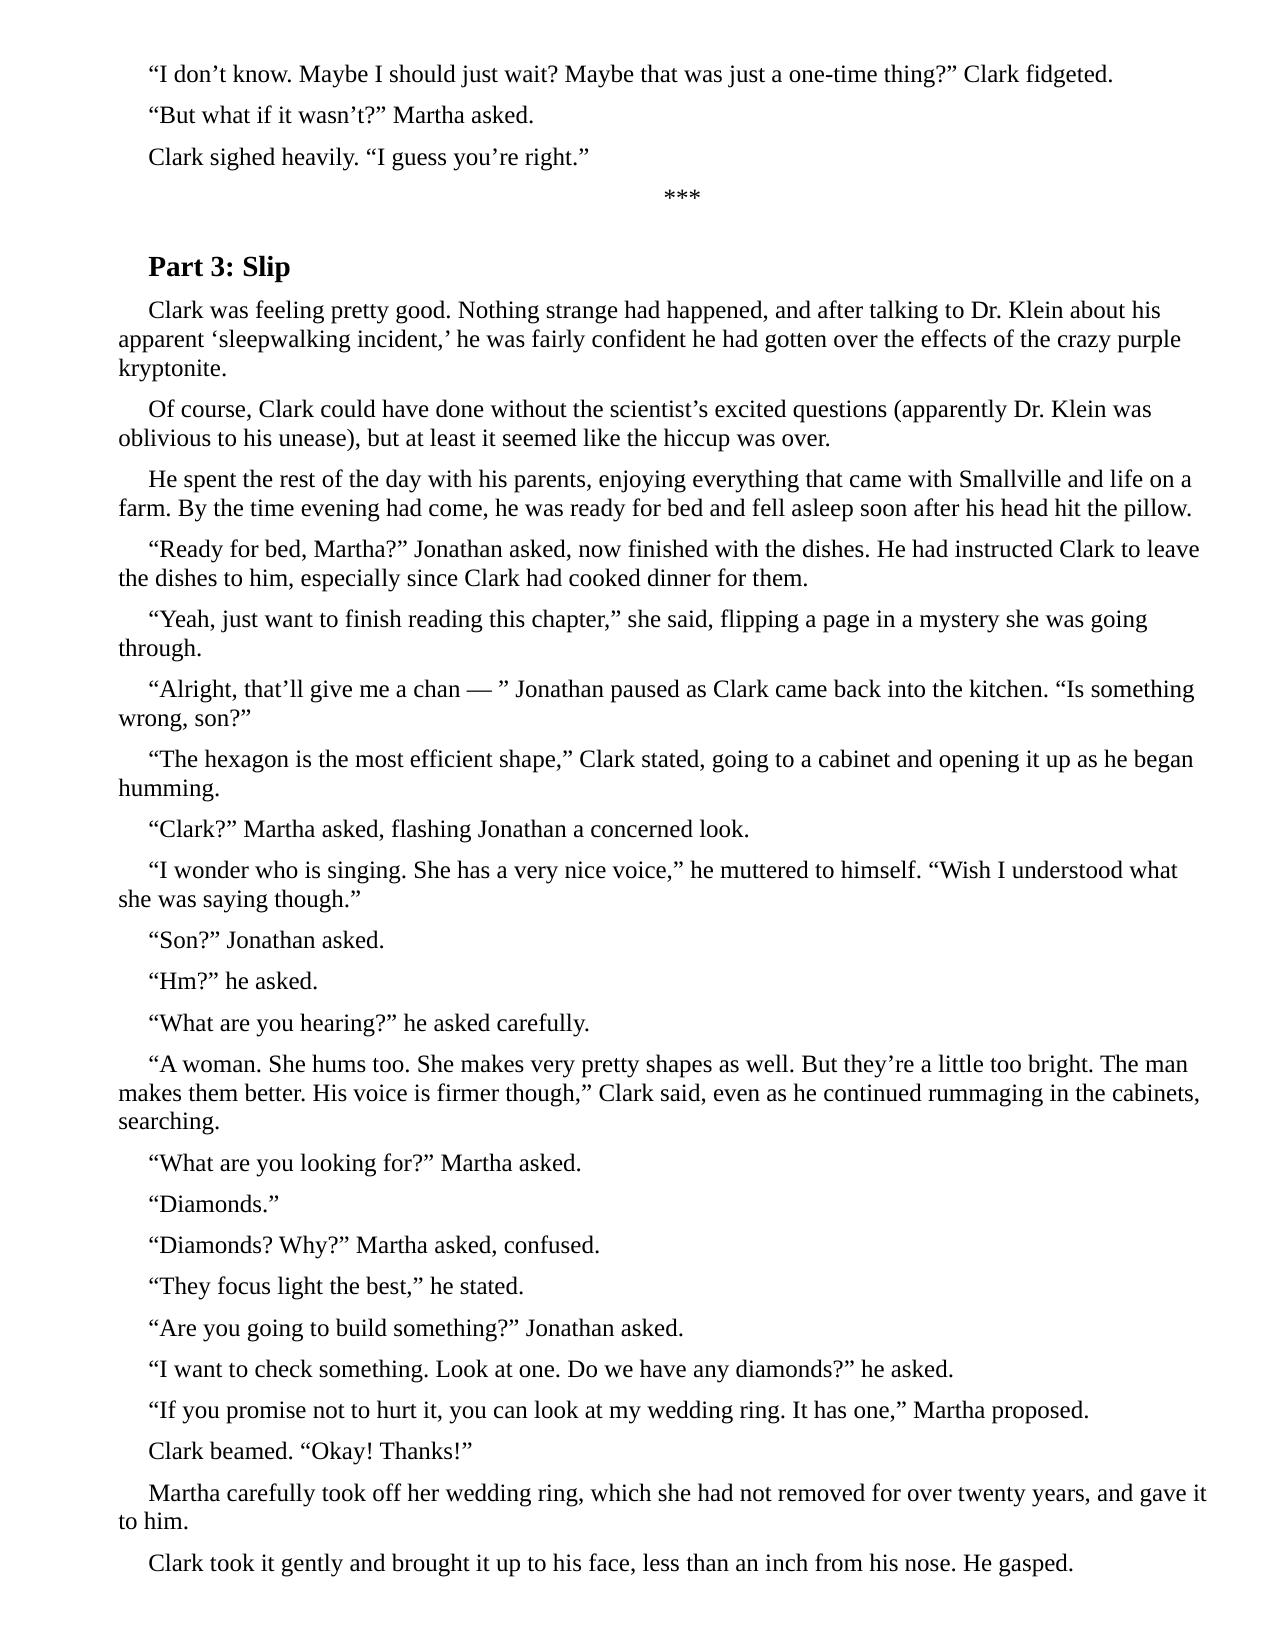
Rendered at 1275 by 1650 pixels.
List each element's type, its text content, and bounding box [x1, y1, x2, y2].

text “Son?” Jonathan asked. [118, 925, 1216, 954]
text “What are you looking for?” Martha asked. [118, 1148, 1216, 1176]
text Clark beamed. “Okay! Thanks!” [118, 1436, 1216, 1465]
text “Alright, that’ll give me a chan — ” Jonathan paused as Clark came back into the kitchen. “Is something wrong, son?” [118, 674, 1216, 731]
text “Ready for bed, Martha?” Jonathan asked, now finished with the dishes. He had instructed Clark to leave the dishes to him, especially since Clark had cooked dinner for them. [118, 534, 1216, 591]
text “A woman. She hums too. She makes very pretty shapes as well. But they’re a little too bright. The man makes them better. His voice is firmer though,” Clark said, even as he continued rummaging in the cabinets, searching. [118, 1049, 1216, 1135]
text Clark was feeling pretty good. Nothing strange had happened, and after talking to Dr. Klein about his apparent ‘sleepwalking incident,’ he was fairly confident he had gotten over the effects of the crazy purple kryptonite. [118, 295, 1216, 381]
subtitle Part 3: Slip [118, 249, 1216, 283]
text Of course, Clark could have done without the scientist’s excited questions (apparently Dr. Klein was oblivious to his unease), but at least it seemed like the hiccup was over. [118, 394, 1216, 451]
text “Diamonds? Why?” Martha asked, confused. [118, 1230, 1216, 1259]
text “I don’t know. Maybe I should just wait? Maybe that was just a one-time thing?” Clark fidgeted. [118, 59, 1216, 88]
text “Are you going to build something?” Jonathan asked. [118, 1313, 1216, 1341]
text “If you promise not to hurt it, you can look at my wedding ring. It has one,” Martha proposed. [118, 1395, 1216, 1424]
text “I wonder who is singing. She has a very nice voice,” he muttered to himself. “Wish I understood what she was saying though.” [118, 855, 1216, 913]
text He spent the rest of the day with his parents, enjoying everything that came with Smallville and life on a farm. By the time evening had come, he was ready for bed and fell asleep soon after his head hit the pillow. [118, 464, 1216, 521]
text Martha carefully took off her wedding ring, which she had not removed for over twenty years, and gave it to him. [118, 1478, 1216, 1535]
text “But what if it wasn’t?” Martha asked. [118, 100, 1216, 129]
text *** [118, 183, 1216, 212]
text “I want to check something. Look at one. Do we have any diamonds?” he asked. [118, 1354, 1216, 1383]
text “They focus light the best,” he stated. [118, 1271, 1216, 1300]
text Clark took it gently and brought it up to his face, less than an inch from his nose. He gasped. [118, 1548, 1216, 1576]
text Clark sighed heavily. “I guess you’re right.” [118, 142, 1216, 170]
text “The hexagon is the most efficient shape,” Clark stated, going to a cabinet and opening it up as he began humming. [118, 744, 1216, 801]
text “Clark?” Martha asked, flashing Jonathan a concerned look. [118, 814, 1216, 843]
text “Hm?” he asked. [118, 966, 1216, 995]
text “Yeah, just want to finish reading this chapter,” she said, flipping a page in a mystery she was going through. [118, 604, 1216, 661]
text “What are you hearing?” he asked carefully. [118, 1008, 1216, 1036]
text “Diamonds.” [118, 1189, 1216, 1218]
